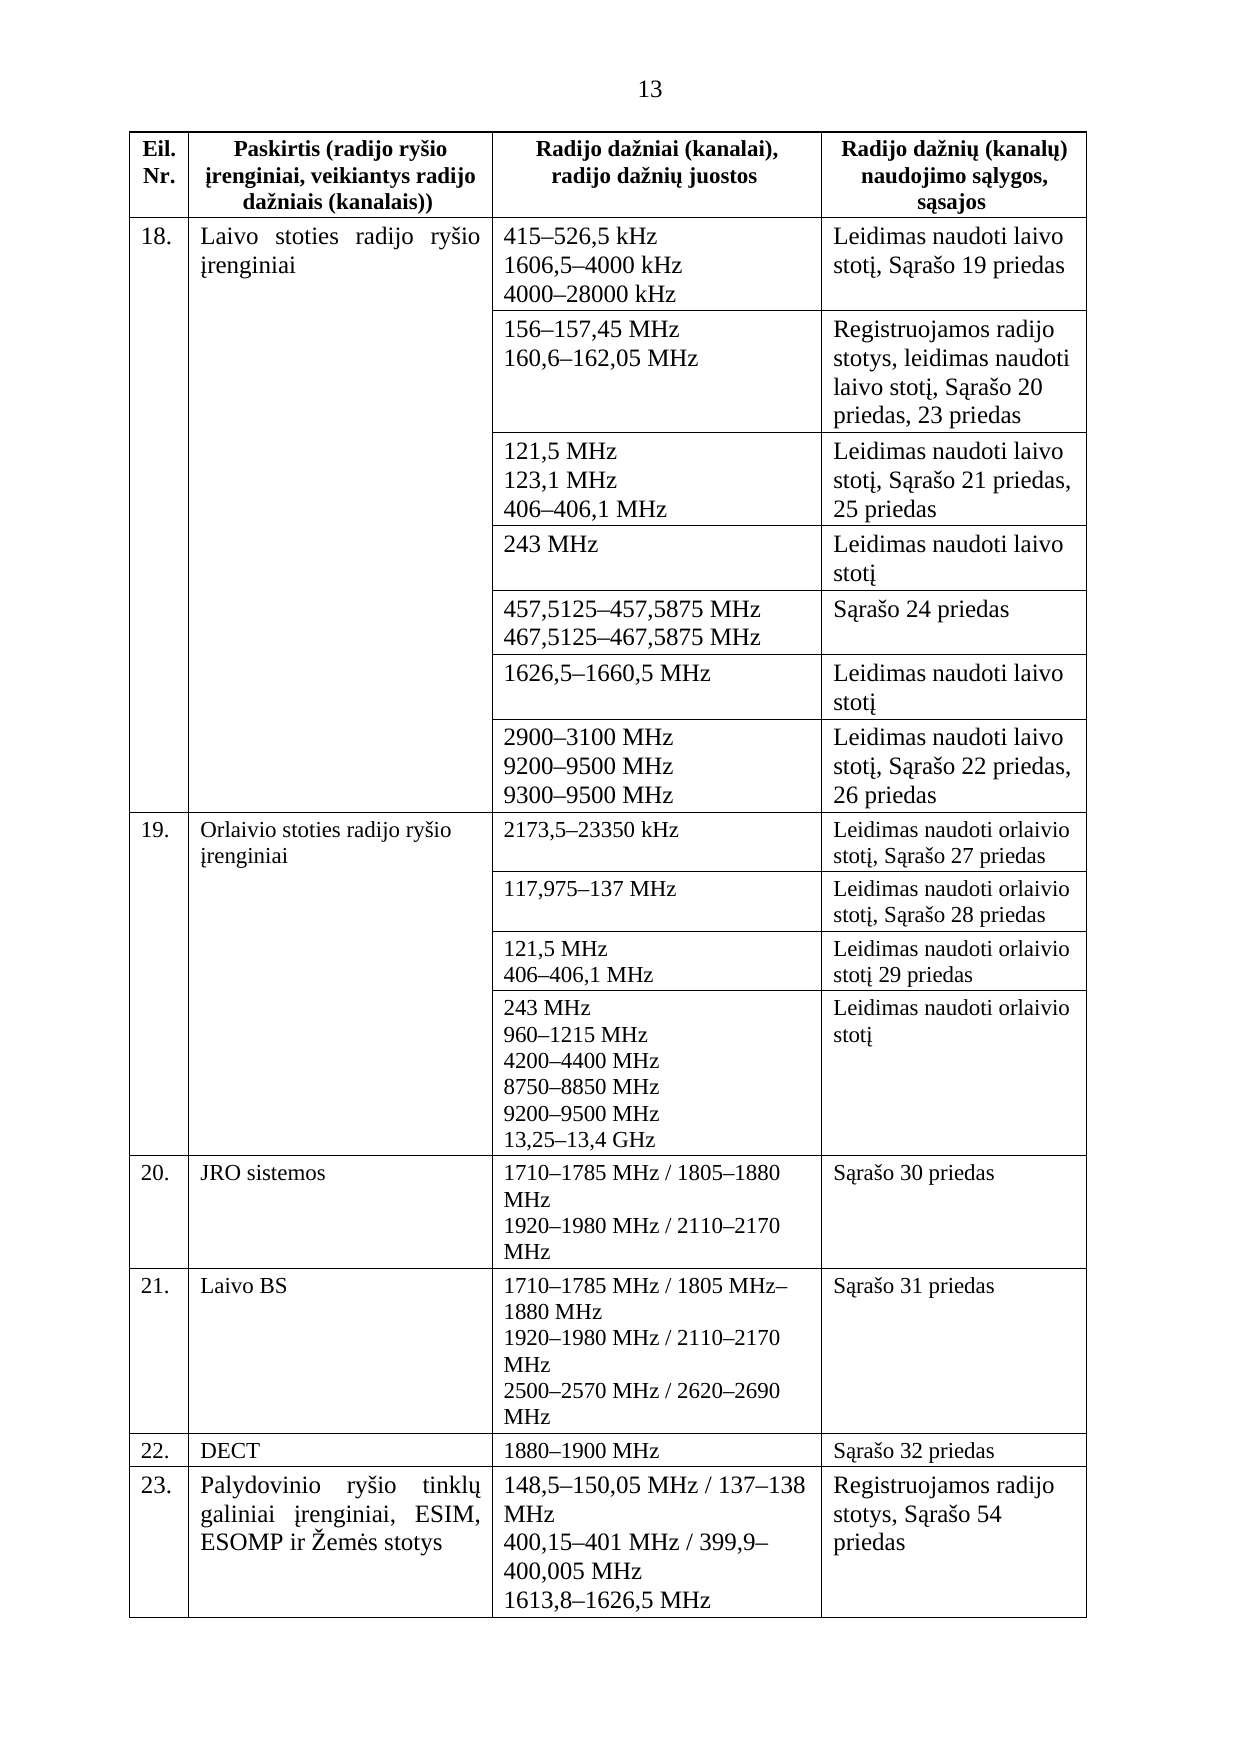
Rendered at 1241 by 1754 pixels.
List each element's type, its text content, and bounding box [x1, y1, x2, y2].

table_cell Sąrašo 24 priedas [822, 591, 1086, 654]
table_cell Leidimas naudoti orlaivio stotį 29 priedas [822, 932, 1086, 990]
table_cell JRO sistemos [189, 1156, 492, 1268]
table_cell Sąrašo 30 priedas [822, 1156, 1086, 1268]
table_cell 457,5125–457,5875 MHz 467,5125–467,5875 MHz [493, 591, 821, 654]
table_cell 243 MHz 960–1215 MHz 4200–4400 MHz 8750–8850 MHz 9200–9500 MHz 13,25–13,4 GHz [493, 991, 821, 1155]
table_cell Leidimas naudoti orlaivio stotį, Sąrašo 27 priedas [822, 813, 1086, 871]
table_cell Leidimas naudoti orlaivio stotį, Sąrašo 28 priedas [822, 872, 1086, 931]
table_header Radijo dažnių (kanalų) naudojimo sąlygos, sąsajos [822, 133, 1086, 217]
table_cell 117,975–137 MHz [493, 872, 821, 931]
table_cell 121,5 MHz 123,1 MHz 406–406,1 MHz [493, 433, 821, 525]
table_cell 20. [130, 1156, 188, 1268]
table_cell Sąrašo 32 priedas [822, 1434, 1086, 1466]
table_cell DECT [189, 1434, 492, 1466]
table_cell 156–157,45 MHz 160,6–162,05 MHz [493, 311, 821, 432]
table_cell 415–526,5 kHz 1606,5–4000 kHz 4000–28000 kHz [493, 218, 821, 310]
table_cell Leidimas naudoti laivo stotį [822, 526, 1086, 590]
table_cell 148,5–150,05 MHz / 137–138 MHz 400,15–401 MHz / 399,9–400,005 MHz 1613,8–1626,5 MHz [493, 1467, 821, 1617]
table_cell 1880–1900 MHz [493, 1434, 821, 1466]
table_cell 23. [130, 1467, 188, 1617]
table_cell Leidimas naudoti laivo stotį [822, 655, 1086, 718]
table_cell 21. [130, 1269, 188, 1433]
table_cell Leidimas naudoti laivo stotį, Sąrašo 19 priedas [822, 218, 1086, 310]
table_cell Leidimas naudoti laivo stotį, Sąrašo 21 priedas, 25 priedas [822, 433, 1086, 525]
table_header Eil. Nr. [130, 133, 188, 217]
table_cell Registruojamos radijo stotys, leidimas naudoti laivo stotį, Sąrašo 20 priedas, 23 priedas [822, 311, 1086, 432]
table_cell 1626,5–1660,5 MHz [493, 655, 821, 718]
table_cell Leidimas naudoti laivo stotį, Sąrašo 22 priedas, 26 priedas [822, 720, 1086, 812]
table_cell Registruojamos radijo stotys, Sąrašo 54 priedas [822, 1467, 1086, 1617]
table_cell 1710–1785 MHz / 1805–1880 MHz 1920–1980 MHz / 2110–2170 MHz [493, 1156, 821, 1268]
table_cell Laivo stoties radijo ryšio įrenginiai [189, 218, 492, 812]
table_cell 19. [130, 813, 188, 1155]
table_cell 2900–3100 MHz 9200–9500 MHz 9300–9500 MHz [493, 720, 821, 812]
table_cell 18. [130, 218, 188, 812]
table_cell Laivo BS [189, 1269, 492, 1433]
table_header Paskirtis (radijo ryšio įrenginiai, veikiantys radijo dažniais (kanalais)) [189, 133, 492, 217]
table_cell Palydovinio ryšio tinklų galiniai įrenginiai, ESIM, ESOMP ir Žemės stotys [189, 1467, 492, 1617]
table_cell 243 MHz [493, 526, 821, 590]
table_cell Orlaivio stoties radijo ryšio įrenginiai [189, 813, 492, 1155]
table_header Radijo dažniai (kanalai), radijo dažnių juostos [493, 133, 821, 217]
table_cell 22. [130, 1434, 188, 1466]
table_cell 2173,5–23350 kHz [493, 813, 821, 871]
table_cell 121,5 MHz 406–406,1 MHz [493, 932, 821, 990]
table_cell Sąrašo 31 priedas [822, 1269, 1086, 1433]
table_cell 1710–1785 MHz / 1805 MHz–1880 MHz 1920–1980 MHz / 2110–2170 MHz 2500–2570 MHz / 2620–2690 MHz [493, 1269, 821, 1433]
table_cell Leidimas naudoti orlaivio stotį [822, 991, 1086, 1155]
